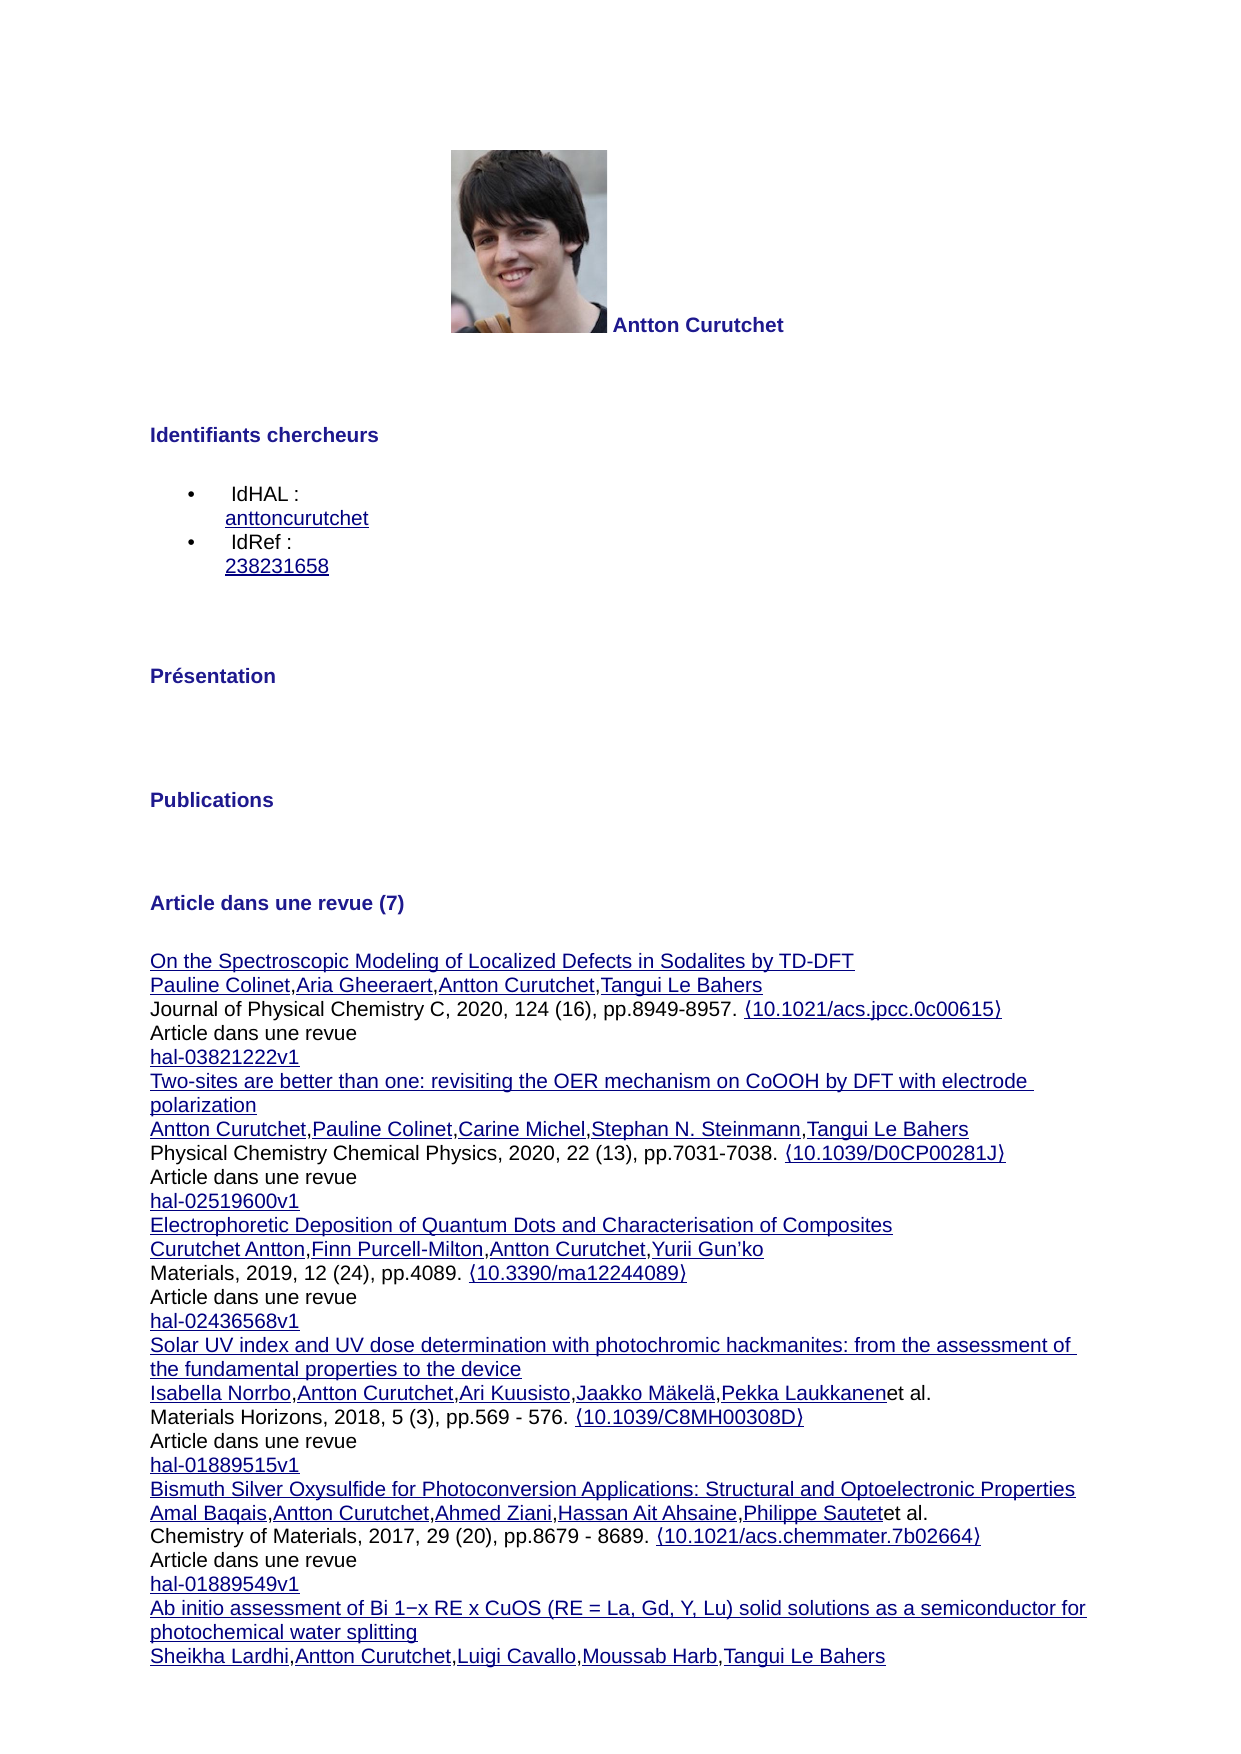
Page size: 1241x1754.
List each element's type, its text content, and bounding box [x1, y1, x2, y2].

list IdRef : [187, 529, 1090, 553]
table_header On the Spectroscopic Modeling of Localized Defects in Sodalites by TD-DFT Pauline Colinet,Aria Gheeraert,Antton Curutchet,Tangui Le Bahers Journal of Physical Chemistry C, 2020, 124 (16), pp.8949-8957. ⟨10.1021/acs.jpcc.0c00615⟩ Article dans une revue hal-03821222v1 [150, 949, 1090, 1069]
list anttoncurutchet [187, 506, 1090, 529]
list IdHAL : [187, 482, 1090, 506]
table_cell Bismuth Silver Oxysulfide for Photoconversion Applications: Structural and Optoelectronic Properties Amal Baqais,Antton Curutchet,Ahmed Ziani,Hassan Ait Ahsaine,Philippe Sautetet al. Chemistry of Materials, 2017, 29 (20), pp.8679 - 8689. ⟨10.1021/acs.chemmater.7b02664⟩ Article dans une revue hal-01889549v1 [150, 1476, 1090, 1596]
subtitle Identifiants chercheurs [150, 423, 1090, 447]
subtitle Présentation [150, 664, 1090, 688]
table_cell Solar UV index and UV dose determination with photochromic hackmanites: from the assessment of the fundamental properties to the device Isabella Norrbo,Antton Curutchet,Ari Kuusisto,Jaakko Mäkelä,Pekka Laukkanenet al. Materials Horizons, 2018, 5 (3), pp.569 - 576. ⟨10.1039/C8MH00308D⟩ Article dans une revue hal-01889515v1 [150, 1333, 1090, 1476]
table_cell Ab initio assessment of Bi 1−x RE x CuOS (RE = La, Gd, Y, Lu) solid solutions as a semiconductor for photochemical water splitting Sheikha Lardhi,Antton Curutchet,Luigi Cavallo,Moussab Harb,Tangui Le Bahers [150, 1596, 1090, 1668]
table_cell Two-sites are better than one: revisiting the OER mechanism on CoOOH by DFT with electrode polarization Antton Curutchet,Pauline Colinet,Carine Michel,Stephan N. Steinmann,Tangui Le Bahers Physical Chemistry Chemical Physics, 2020, 22 (13), pp.7031-7038. ⟨10.1039/D0CP00281J⟩ Article dans une revue hal-02519600v1 [150, 1069, 1090, 1213]
subtitle Publications [150, 788, 1090, 812]
subtitle Antton Curutchet [150, 150, 1090, 337]
list 238231658 [187, 553, 1090, 577]
subtitle Article dans une revue (7) [150, 891, 1090, 915]
table_cell Electrophoretic Deposition of Quantum Dots and Characterisation of Composites Curutchet Antton,Finn Purcell-Milton,Antton Curutchet,Yurii Gun’ko Materials, 2019, 12 (24), pp.4089. ⟨10.3390/ma12244089⟩ Article dans une revue hal-02436568v1 [150, 1213, 1090, 1333]
picture [451, 150, 608, 333]
